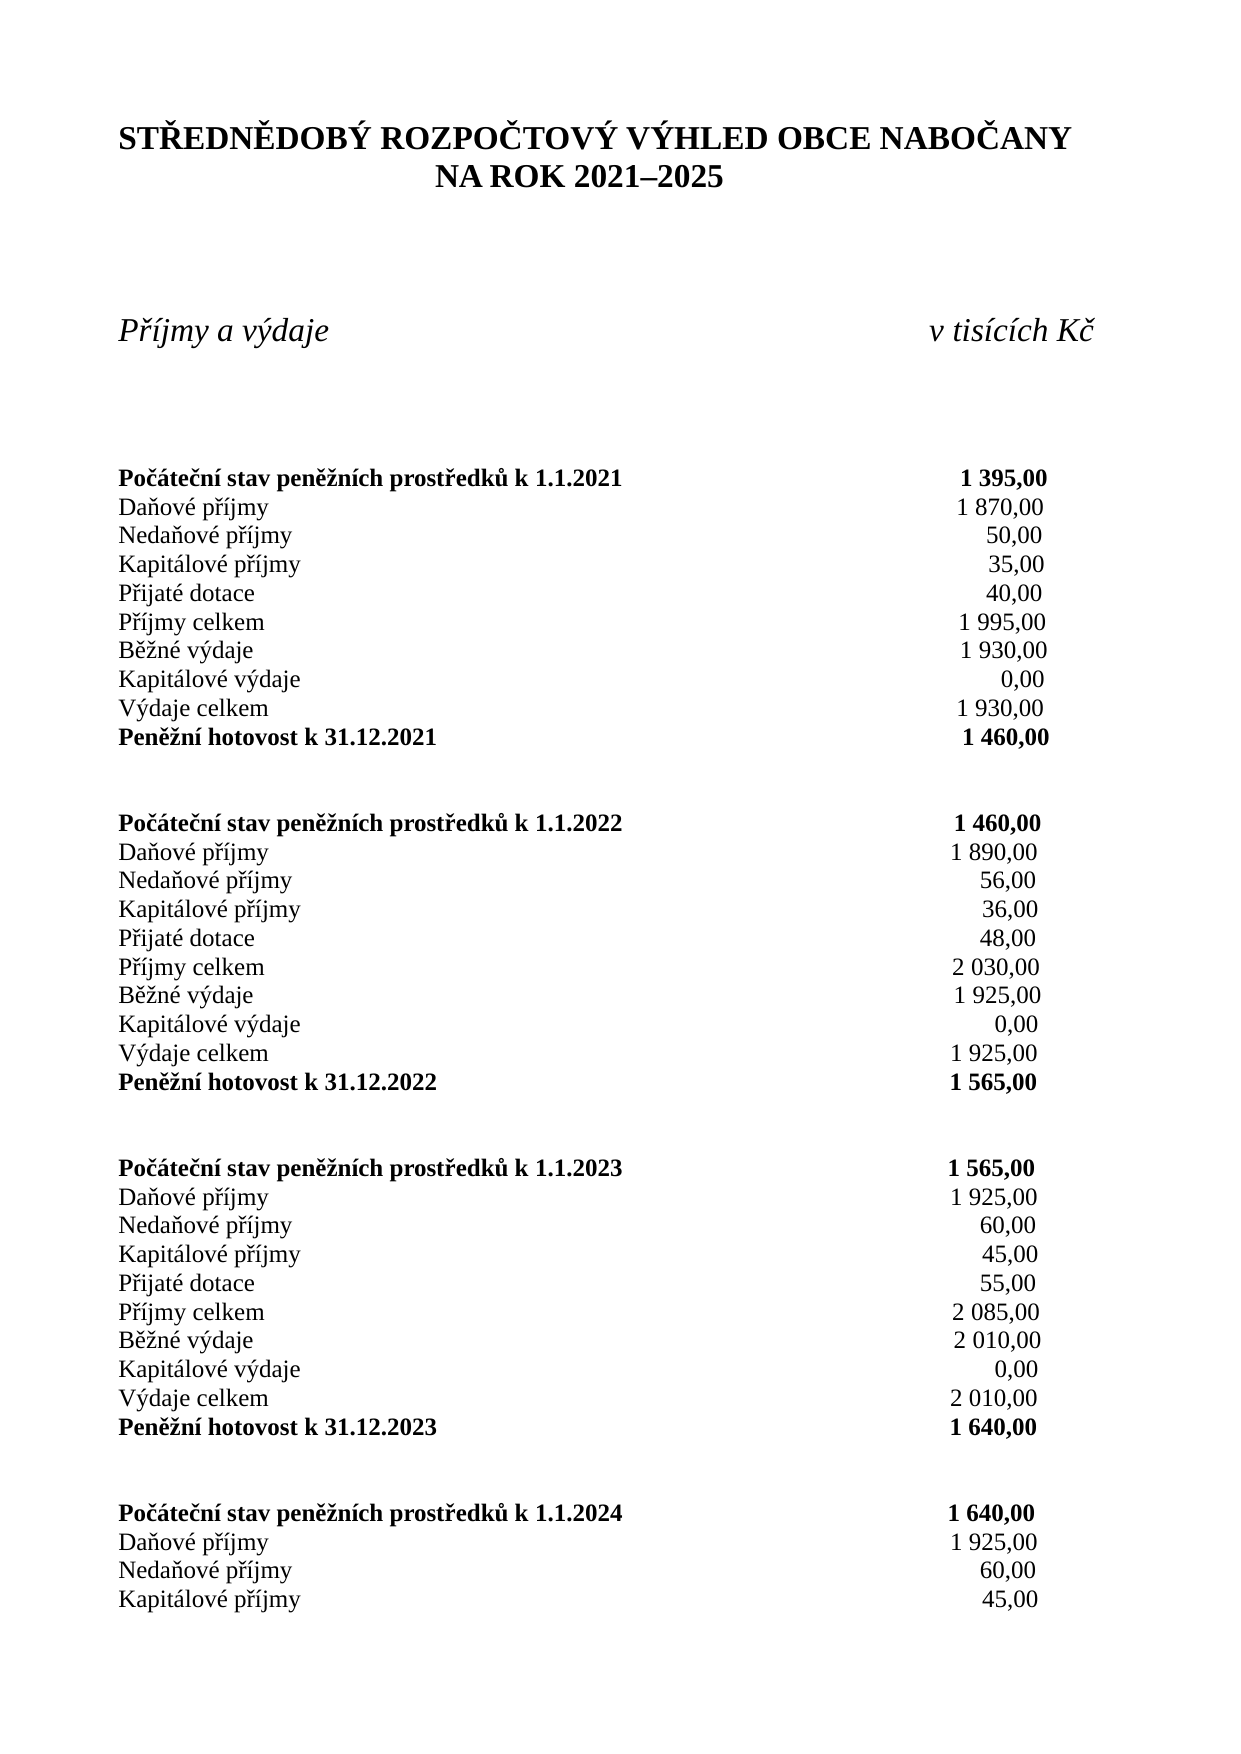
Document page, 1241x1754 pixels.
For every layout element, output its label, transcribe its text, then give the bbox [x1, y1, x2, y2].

text Přijaté dotace 40,00 [118, 578, 1122, 607]
text NA ROK 2021–2025 [118, 156, 1122, 195]
text Výdaje celkem 1 930,00 [118, 693, 1122, 722]
text Počáteční stav peněžních prostředků k 1.1.2021 1 395,00 [118, 463, 1122, 492]
text Peněžní hotovost k 31.12.2021 1 460,00 [118, 722, 1122, 751]
text Výdaje celkem 2 010,00 [118, 1383, 1122, 1412]
text Nedaňové příjmy 60,00 [118, 1211, 1122, 1239]
text Kapitálové výdaje 0,00 [118, 664, 1122, 693]
text Příjmy celkem 1 995,00 [118, 607, 1122, 636]
text Daňové příjmy 1 925,00 [118, 1182, 1122, 1211]
text Nedaňové příjmy 56,00 [118, 866, 1122, 894]
text Běžné výdaje 1 925,00 [118, 981, 1122, 1009]
text Kapitálové příjmy 45,00 [118, 1239, 1122, 1268]
text Přijaté dotace 48,00 [118, 923, 1122, 952]
text Počáteční stav peněžních prostředků k 1.1.2022 1 460,00 [118, 808, 1122, 837]
text Přijaté dotace 55,00 [118, 1268, 1122, 1297]
text Kapitálové výdaje 0,00 [118, 1009, 1122, 1038]
text Příjmy celkem 2 030,00 [118, 952, 1122, 981]
text Peněžní hotovost k 31.12.2023 1 640,00 [118, 1412, 1122, 1441]
text Kapitálové příjmy 45,00 [118, 1584, 1122, 1613]
text Běžné výdaje 1 930,00 [118, 636, 1122, 664]
text Nedaňové příjmy 60,00 [118, 1556, 1122, 1584]
text Příjmy a výdaje v tisících Kč [118, 310, 1122, 348]
text Počáteční stav peněžních prostředků k 1.1.2024 1 640,00 [118, 1498, 1122, 1527]
text Výdaje celkem 1 925,00 [118, 1038, 1122, 1067]
text STŘEDNĚDOBÝ ROZPOČTOVÝ VÝHLED OBCE NABOČANY [118, 118, 1122, 156]
text Počáteční stav peněžních prostředků k 1.1.2023 1 565,00 [118, 1153, 1122, 1182]
text Kapitálové příjmy 36,00 [118, 894, 1122, 923]
text Daňové příjmy 1 890,00 [118, 837, 1122, 866]
text Běžné výdaje 2 010,00 [118, 1326, 1122, 1354]
text Příjmy celkem 2 085,00 [118, 1297, 1122, 1326]
text Kapitálové výdaje 0,00 [118, 1354, 1122, 1383]
text Peněžní hotovost k 31.12.2022 1 565,00 [118, 1067, 1122, 1096]
text Kapitálové příjmy 35,00 [118, 549, 1122, 578]
text Nedaňové příjmy 50,00 [118, 521, 1122, 549]
text Daňové příjmy 1 870,00 [118, 492, 1122, 521]
text Daňové příjmy 1 925,00 [118, 1527, 1122, 1556]
